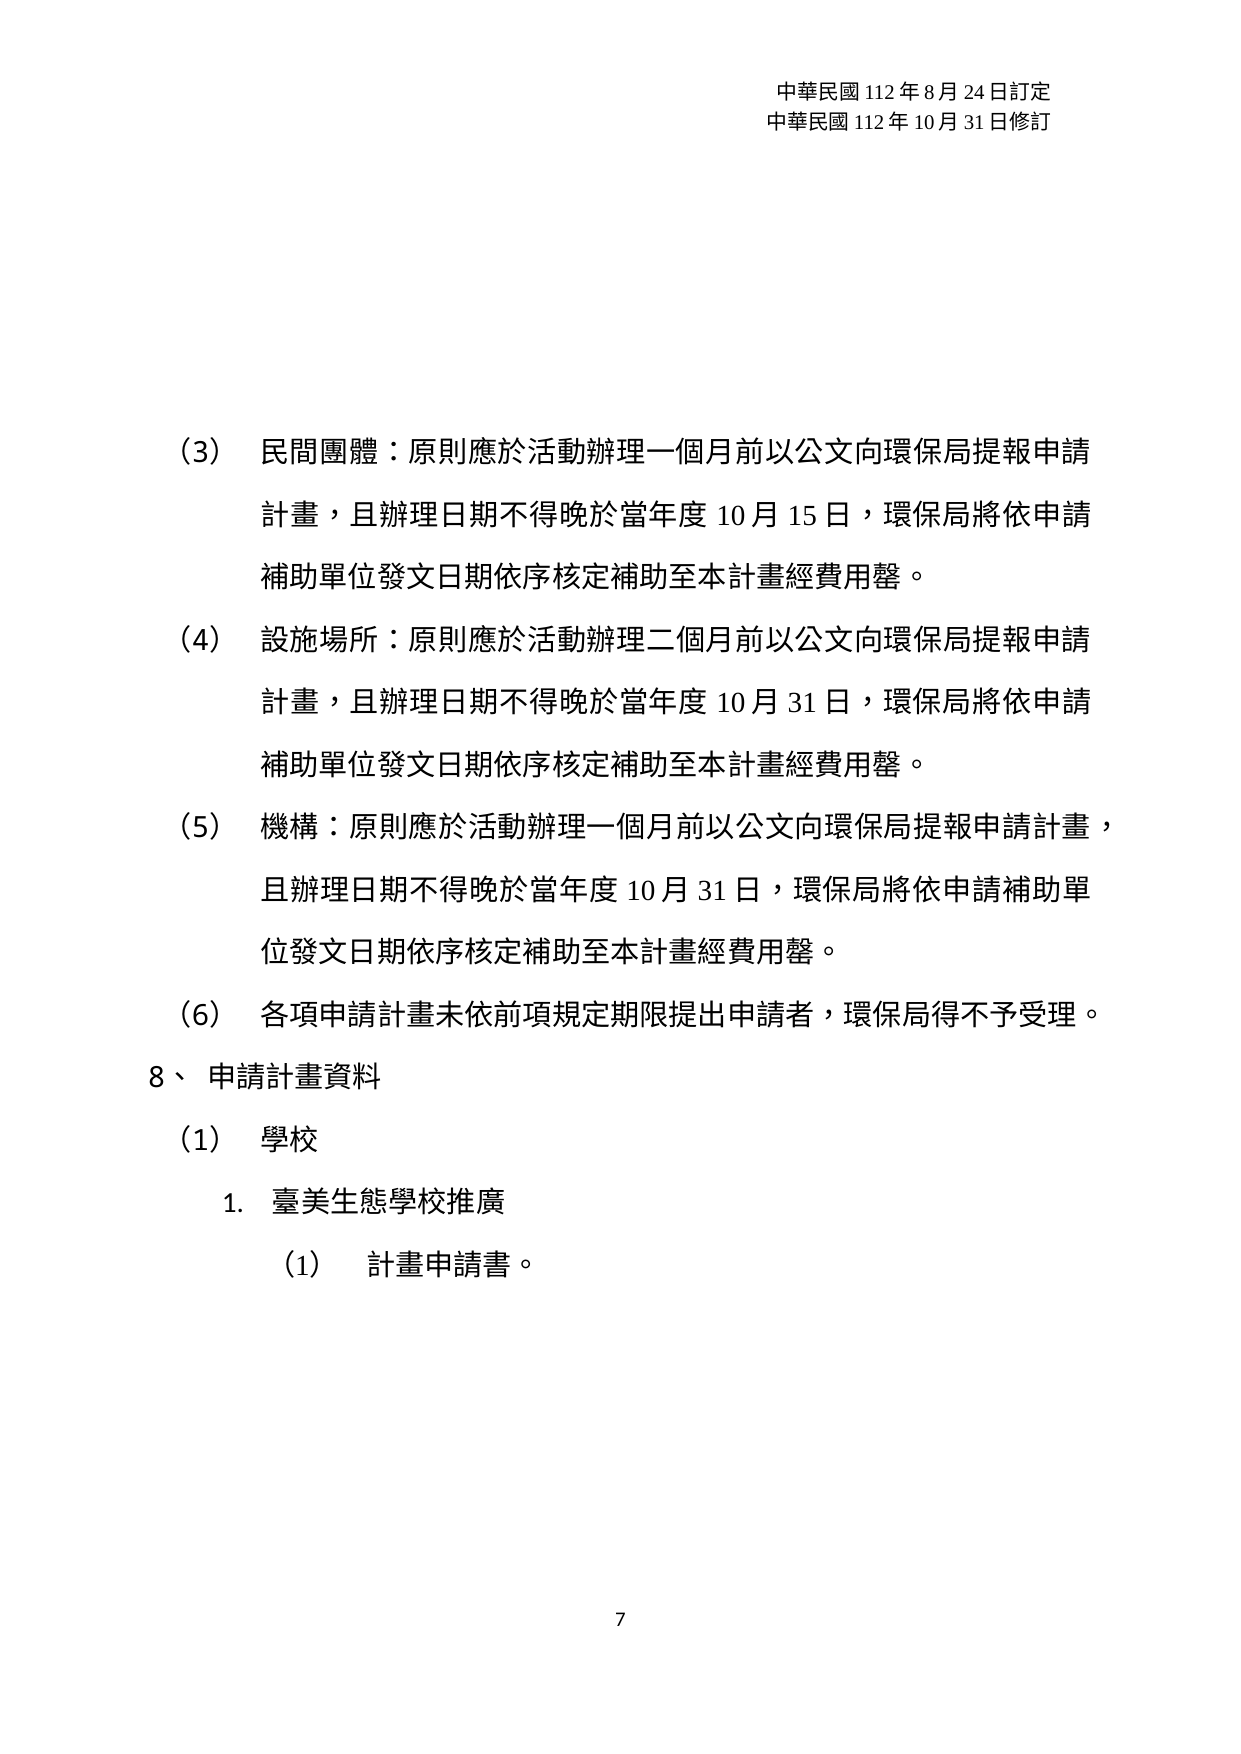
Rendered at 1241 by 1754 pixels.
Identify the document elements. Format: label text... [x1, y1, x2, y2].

list 設施場所：原則應於活動辦理二個月前以公文向環保局提報申請計畫，且辦理日期不得晚於當年度10月31日，環保局將依申請補助單位發文日期依序核定補助至本計畫經費用罄。 [162, 596, 1092, 783]
list 臺美生態學校推廣 [222, 1158, 1092, 1221]
list 各項申請計畫未依前項規定期限提出申請者，環保局得不予受理。 [162, 971, 1092, 1033]
list 計畫申請書。 [266, 1221, 1092, 1283]
list 申請計畫資料 [148, 1033, 1092, 1096]
list 學校 [162, 1096, 1092, 1158]
list 機構：原則應於活動辦理一個月前以公文向環保局提報申請計畫，且辦理日期不得晚於當年度10月31日，環保局將依申請補助單位發文日期依序核定補助至本計畫經費用罄。 [162, 783, 1092, 971]
list 民間團體：原則應於活動辦理一個月前以公文向環保局提報申請計畫，且辦理日期不得晚於當年度10月15日，環保局將依申請補助單位發文日期依序核定補助至本計畫經費用罄。 [162, 408, 1092, 596]
